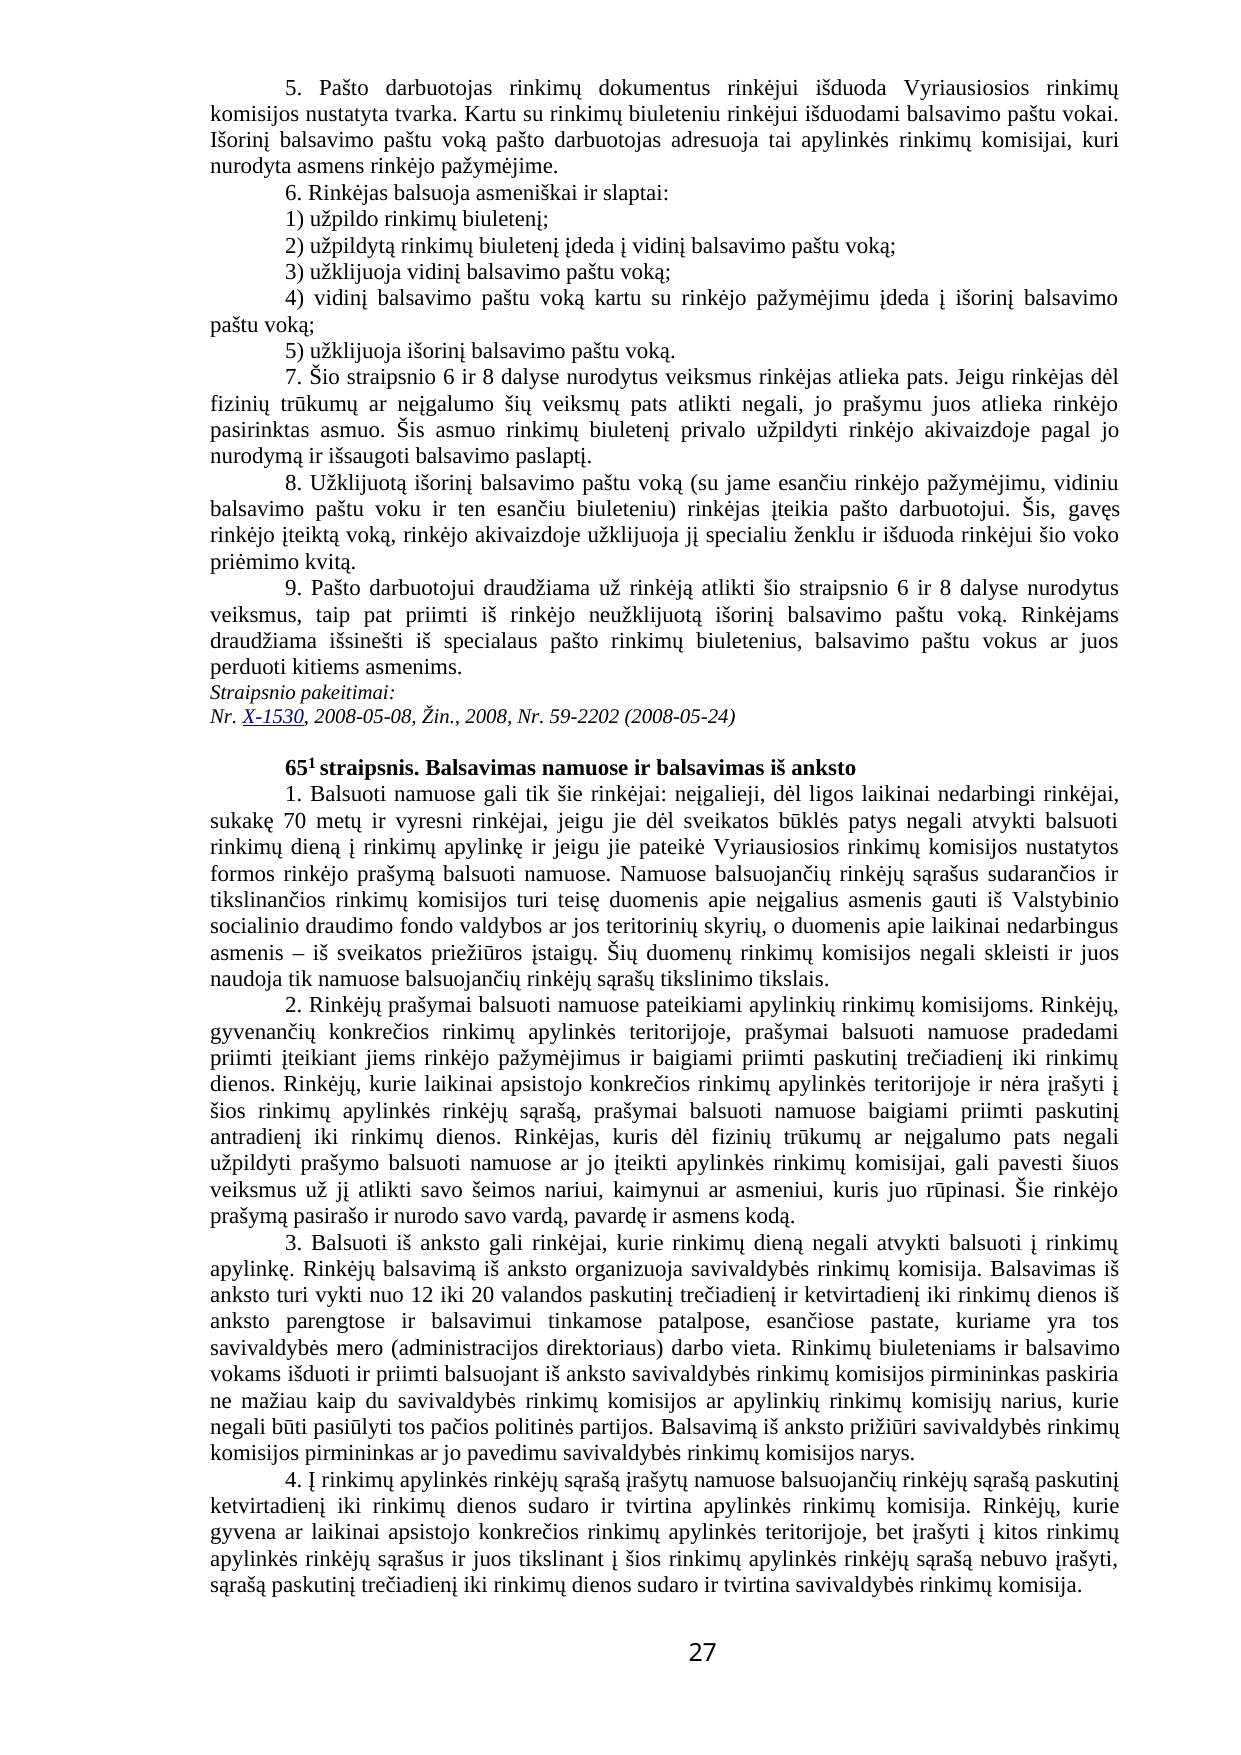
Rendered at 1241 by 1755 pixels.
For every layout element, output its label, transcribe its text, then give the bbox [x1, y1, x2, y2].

text 5. Pašto darbuotojas rinkimų dokumentus rinkėjui išduoda Vyriausiosios rinkimų komisijos nustatyta tvarka. Kartu su rinkimų biuleteniu rinkėjui išduodami balsavimo paštu vokai. Išorinį balsavimo paštu voką pašto darbuotojas adresuoja tai apylinkės rinkimų komisijai, kuri nurodyta asmens rinkėjo pažymėjime. [210, 73, 1120, 179]
text 4) vidinį balsavimo paštu voką kartu su rinkėjo pažymėjimu įdeda į išorinį balsavimo paštu voką; [210, 284, 1120, 337]
text 9. Pašto darbuotojui draudžiama už rinkėją atlikti šio straipsnio 6 ir 8 dalyse nurodytus veiksmus, taip pat priimti iš rinkėjo neužklijuotą išorinį balsavimo paštu voką. Rinkėjams draudžiama išsinešti iš specialaus pašto rinkimų biuletenius, balsavimo paštu vokus ar juos perduoti kitiems asmenims. [210, 574, 1120, 680]
text 7. Šio straipsnio 6 ir 8 dalyse nurodytus veiksmus rinkėjas atlieka pats. Jeigu rinkėjas dėl fizinių trūkumų ar neįgalumo šių veiksmų pats atlikti negali, jo prašymu juos atlieka rinkėjo pasirinktas asmuo. Šis asmuo rinkimų biuletenį privalo užpildyti rinkėjo akivaizdoje pagal jo nurodymą ir išsaugoti balsavimo paslaptį. [210, 363, 1120, 469]
text 6. Rinkėjas balsuoja asmeniškai ir slaptai: [210, 179, 1120, 205]
text 3) užklijuoja vidinį balsavimo paštu voką; [210, 258, 1120, 284]
text 1. Balsuoti namuose gali tik šie rinkėjai: neįgalieji, dėl ligos laikinai nedarbingi rinkėjai, sukakę 70 metų ir vyresni rinkėjai, jeigu jie dėl sveikatos būklės patys negali atvykti balsuoti rinkimų dieną į rinkimų apylinkę ir jeigu jie pateikė Vyriausiosios rinkimų komisijos nustatytos formos rinkėjo prašymą balsuoti namuose. Namuose balsuojančių rinkėjų sąrašus sudarančios ir tikslinančios rinkimų komisijos turi teisę duomenis apie neįgalius asmenis gauti iš Valstybinio socialinio draudimo fondo valdybos ar jos teritorinių skyrių, o duomenis apie laikinai nedarbingus asmenis – iš sveikatos priežiūros įstaigų. Šių duomenų rinkimų komisijos negali skleisti ir juos naudoja tik namuose balsuojančių rinkėjų sąrašų tikslinimo tikslais. [210, 781, 1120, 991]
text 651 straipsnis. Balsavimas namuose ir balsavimas iš anksto [210, 754, 1120, 781]
text 1) užpildo rinkimų biuletenį; [210, 205, 1120, 232]
text Straipsnio pakeitimai: [210, 680, 1120, 704]
text 2) užpildytą rinkimų biuletenį įdeda į vidinį balsavimo paštu voką; [210, 232, 1120, 258]
text 4. Į rinkimų apylinkės rinkėjų sąrašą įrašytų namuose balsuojančių rinkėjų sąrašą paskutinį ketvirtadienį iki rinkimų dienos sudaro ir tvirtina apylinkės rinkimų komisija. Rinkėjų, kurie gyvena ar laikinai apsistojo konkrečios rinkimų apylinkės teritorijoje, bet įrašyti į kitos rinkimų apylinkės rinkėjų sąrašus ir juos tikslinant į šios rinkimų apylinkės rinkėjų sąrašą nebuvo įrašyti, sąrašą paskutinį trečiadienį iki rinkimų dienos sudaro ir tvirtina savivaldybės rinkimų komisija. [210, 1466, 1120, 1597]
text 2. Rinkėjų prašymai balsuoti namuose pateikiami apylinkių rinkimų komisijoms. Rinkėjų, gyvenančių konkrečios rinkimų apylinkės teritorijoje, prašymai balsuoti namuose pradedami priimti įteikiant jiems rinkėjo pažymėjimus ir baigiami priimti paskutinį trečiadienį iki rinkimų dienos. Rinkėjų, kurie laikinai apsistojo konkrečios rinkimų apylinkės teritorijoje ir nėra įrašyti į šios rinkimų apylinkės rinkėjų sąrašą, prašymai balsuoti namuose baigiami priimti paskutinį antradienį iki rinkimų dienos. Rinkėjas, kuris dėl fizinių trūkumų ar neįgalumo pats negali užpildyti prašymo balsuoti namuose ar jo įteikti apylinkės rinkimų komisijai, gali pavesti šiuos veiksmus už jį atlikti savo šeimos nariui, kaimynui ar asmeniui, kuris juo rūpinasi. Šie rinkėjo prašymą pasirašo ir nurodo savo vardą, pavardę ir asmens kodą. [210, 991, 1120, 1228]
text 5) užklijuoja išorinį balsavimo paštu voką. [210, 337, 1120, 363]
text 3. Balsuoti iš anksto gali rinkėjai, kurie rinkimų dieną negali atvykti balsuoti į rinkimų apylinkę. Rinkėjų balsavimą iš anksto organizuoja savivaldybės rinkimų komisija. Balsavimas iš anksto turi vykti nuo 12 iki 20 valandos paskutinį trečiadienį ir ketvirtadienį iki rinkimų dienos iš anksto parengtose ir balsavimui tinkamose patalpose, esančiose pastate, kuriame yra tos savivaldybės mero (administracijos direktoriaus) darbo vieta. Rinkimų biuleteniams ir balsavimo vokams išduoti ir priimti balsuojant iš anksto savivaldybės rinkimų komisijos pirmininkas paskiria ne mažiau kaip du savivaldybės rinkimų komisijos ar apylinkių rinkimų komisijų narius, kurie negali būti pasiūlyti tos pačios politinės partijos. Balsavimą iš anksto prižiūri savivaldybės rinkimų komisijos pirmininkas ar jo pavedimu savivaldybės rinkimų komisijos narys. [210, 1228, 1120, 1466]
text Nr. X-1530, 2008-05-08, Žin., 2008, Nr. 59-2202 (2008-05-24) [210, 704, 1120, 728]
text 8. Užklijuotą išorinį balsavimo paštu voką (su jame esančiu rinkėjo pažymėjimu, vidiniu balsavimo paštu voku ir ten esančiu biuleteniu) rinkėjas įteikia pašto darbuotojui. Šis, gavęs rinkėjo įteiktą voką, rinkėjo akivaizdoje užklijuoja jį specialiu ženklu ir išduoda rinkėjui šio voko priėmimo kvitą. [210, 469, 1120, 574]
